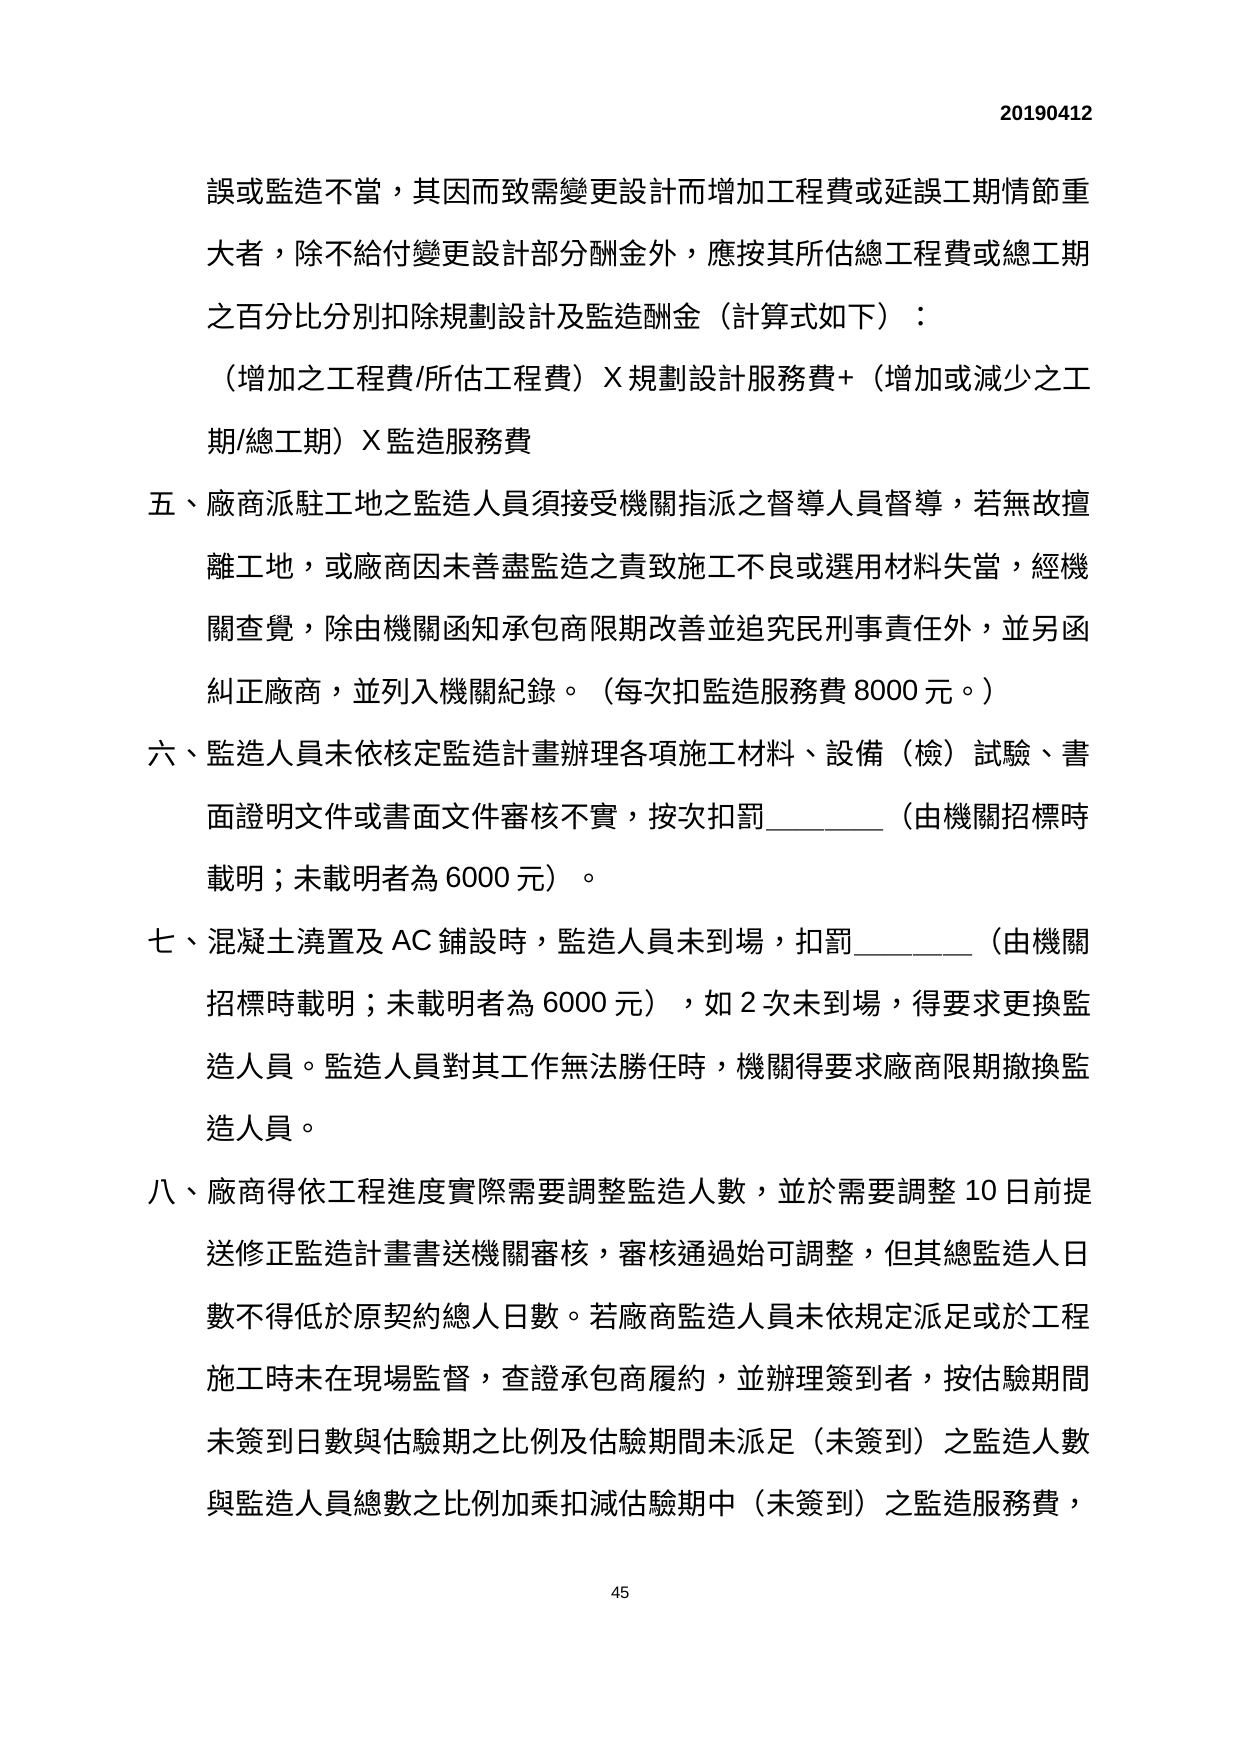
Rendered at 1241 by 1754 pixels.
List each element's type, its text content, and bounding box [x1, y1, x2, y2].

text （增加之工程費/所估工程費）X規劃設計服務費+（增加或減少之工期/總工期）X監造服務費 [207, 335, 1092, 460]
text 七、混凝土澆置及AC鋪設時，監造人員未到場，扣罰＿＿＿＿（由機關招標時載明；未載明者為6000元），如2次未到場，得要求更換監造人員。監造人員對其工作無法勝任時，機關得要求廠商限期撤換監造人員。 [148, 898, 1092, 1148]
text 六、監造人員未依核定監造計畫辦理各項施工材料、設備（檢）試驗、書面證明文件或書面文件審核不實，按次扣罰＿＿＿＿（由機關招標時載明；未載明者為6000元）。 [148, 710, 1092, 898]
text 八、廠商得依工程進度實際需要調整監造人數，並於需要調整10日前提送修正監造計畫書送機關審核，審核通過始可調整，但其總監造人日數不得低於原契約總人日數。若廠商監造人員未依規定派足或於工程施工時未在現場監督，查證承包商履約，並辦理簽到者，按估驗期間未簽到日數與估驗期之比例及估驗期間未派足（未簽到）之監造人數與監造人員總數之比例加乘扣減估驗期中（未簽到）之監造服務費， [148, 1148, 1092, 1523]
text 五、廠商派駐工地之監造人員須接受機關指派之督導人員督導，若無故擅離工地，或廠商因未善盡監造之責致施工不良或選用材料失當，經機關查覺，除由機關函知承包商限期改善並追究民刑事責任外，並另函糾正廠商，並列入機關紀錄。（每次扣監造服務費8000元。） [148, 460, 1092, 710]
text 誤或監造不當，其因而致需變更設計而增加工程費或延誤工期情節重大者，除不給付變更設計部分酬金外，應按其所估總工程費或總工期之百分比分別扣除規劃設計及監造酬金（計算式如下）： [148, 148, 1092, 335]
